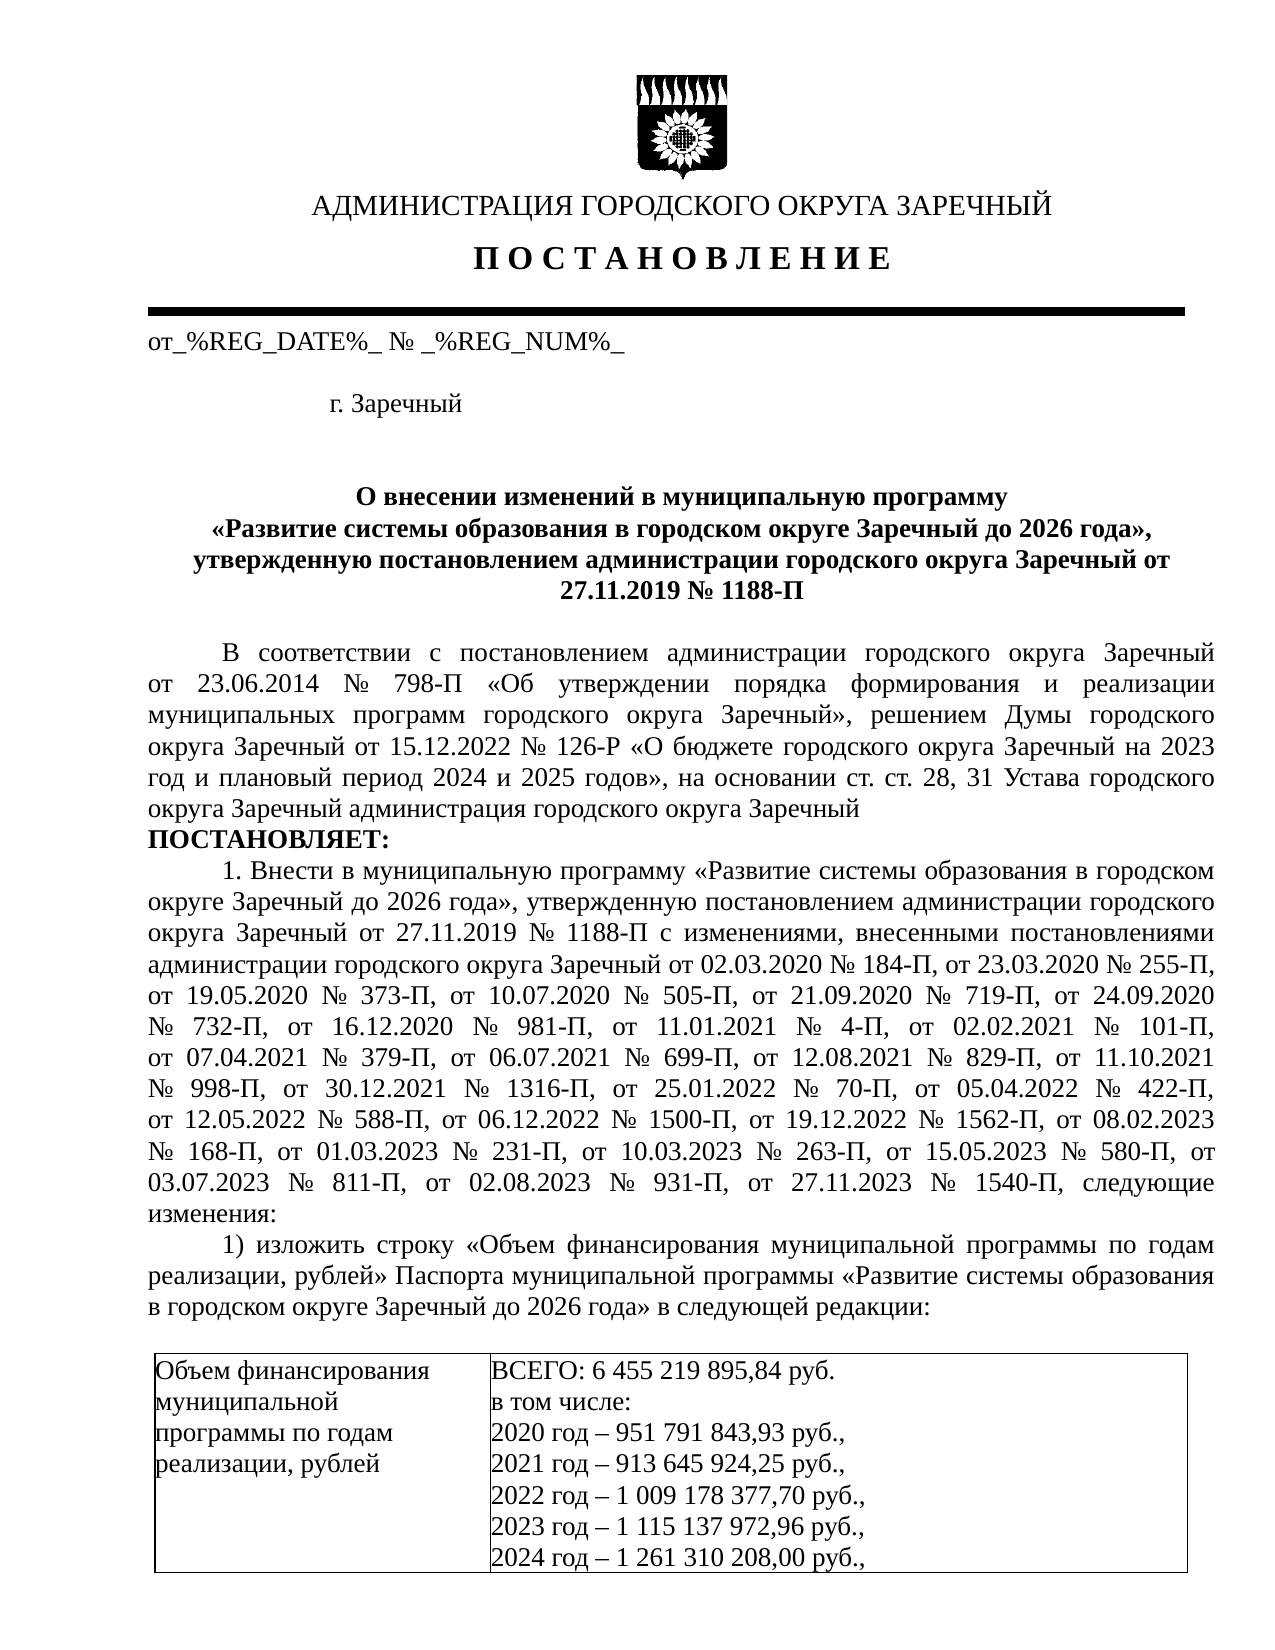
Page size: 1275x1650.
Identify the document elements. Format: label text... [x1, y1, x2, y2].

text В соответствии с постановлением администрации городского округа Заречный от 23.06.2014 № 798-П «Об утверждении порядка формирования и реализации муниципальных программ городского округа Заречный», решением Думы городского округа Заречный от 15.12.2022 № 126-Р «О бюджете городского округа Заречный на 2023 год и плановый период 2024 и 2025 годов», на основании ст. ст. 28, 31 Устава городского округа Заречный администрация городского округа Заречный [148, 636, 1216, 823]
text 1) изложить строку «Объем финансирования муниципальной программы по годам реализации, рублей» Паспорта муниципальной программы «Развитие системы образования в городском округе Заречный до 2026 года» в следующей редакции: [148, 1228, 1216, 1321]
table_header ВСЕГО: 6 455 219 895,84 руб. в том числе: 2020 год – 951 791 843,93 руб., 2021 год – 913 645 924,25 руб., 2022 год – 1 009 178 377,70 руб., 2023 год – 1 115 137 972,96 руб., 2024 год – 1 261 310 208,00 руб., [491, 1354, 1187, 1572]
text п о с т а н о в л е н и е [148, 238, 1216, 277]
text 1. Внести в муниципальную программу «Развитие системы образования в городском округе Заречный до 2026 года», утвержденную постановлением администрации городского округа Заречный от 27.11.2019 № 1188-П с изменениями, внесенными постановлениями администрации городского округа Заречный от 02.03.2020 № 184-П, от 23.03.2020 № 255-П, от 19.05.2020 № 373-П, от 10.07.2020 № 505-П, от 21.09.2020 № 719-П, от 24.09.2020 № 732-П, от 16.12.2020 № 981-П, от 11.01.2021 № 4-П, от 02.02.2021 № 101-П, от 07.04.2021 № 379-П, от 06.07.2021 № 699-П, от 12.08.2021 № 829-П, от 11.10.2021 № 998-П, от 30.12.2021 № 1316-П, от 25.01.2022 № 70-П, от 05.04.2022 № 422-П, от 12.05.2022 № 588-П, от 06.12.2022 № 1500-П, от 19.12.2022 № 1562-П, от 08.02.2023 № 168-П, от 01.03.2023 № 231-П, от 10.03.2023 № 263-П, от 15.05.2023 № 580-П, от 03.07.2023 № 811-П, от 02.08.2023 № 931-П, от 27.11.2023 № 1540-П, следующие изменения: [148, 854, 1216, 1228]
text О внесении изменений в муниципальную программу [148, 481, 1216, 512]
text АДМИНИСТРАЦИЯ ГОРОДСКОГО ОКРУГА ЗАРЕЧНЫЙ [148, 188, 1216, 222]
text ПОСТАНОВЛЯЕТ: [148, 823, 1216, 854]
text «Развитие системы образования в городском округе Заречный до 2026 года», утвержденную постановлением администрации городского округа Заречный от 27.11.2019 № 1188-П [148, 512, 1216, 605]
text г. Заречный [148, 387, 1216, 418]
table_header Объем финансирования муниципальной программы по годам реализации, рублей [156, 1354, 490, 1572]
text от_%REG_DATE%_ № _%REG_NUM%_ [148, 325, 1216, 356]
